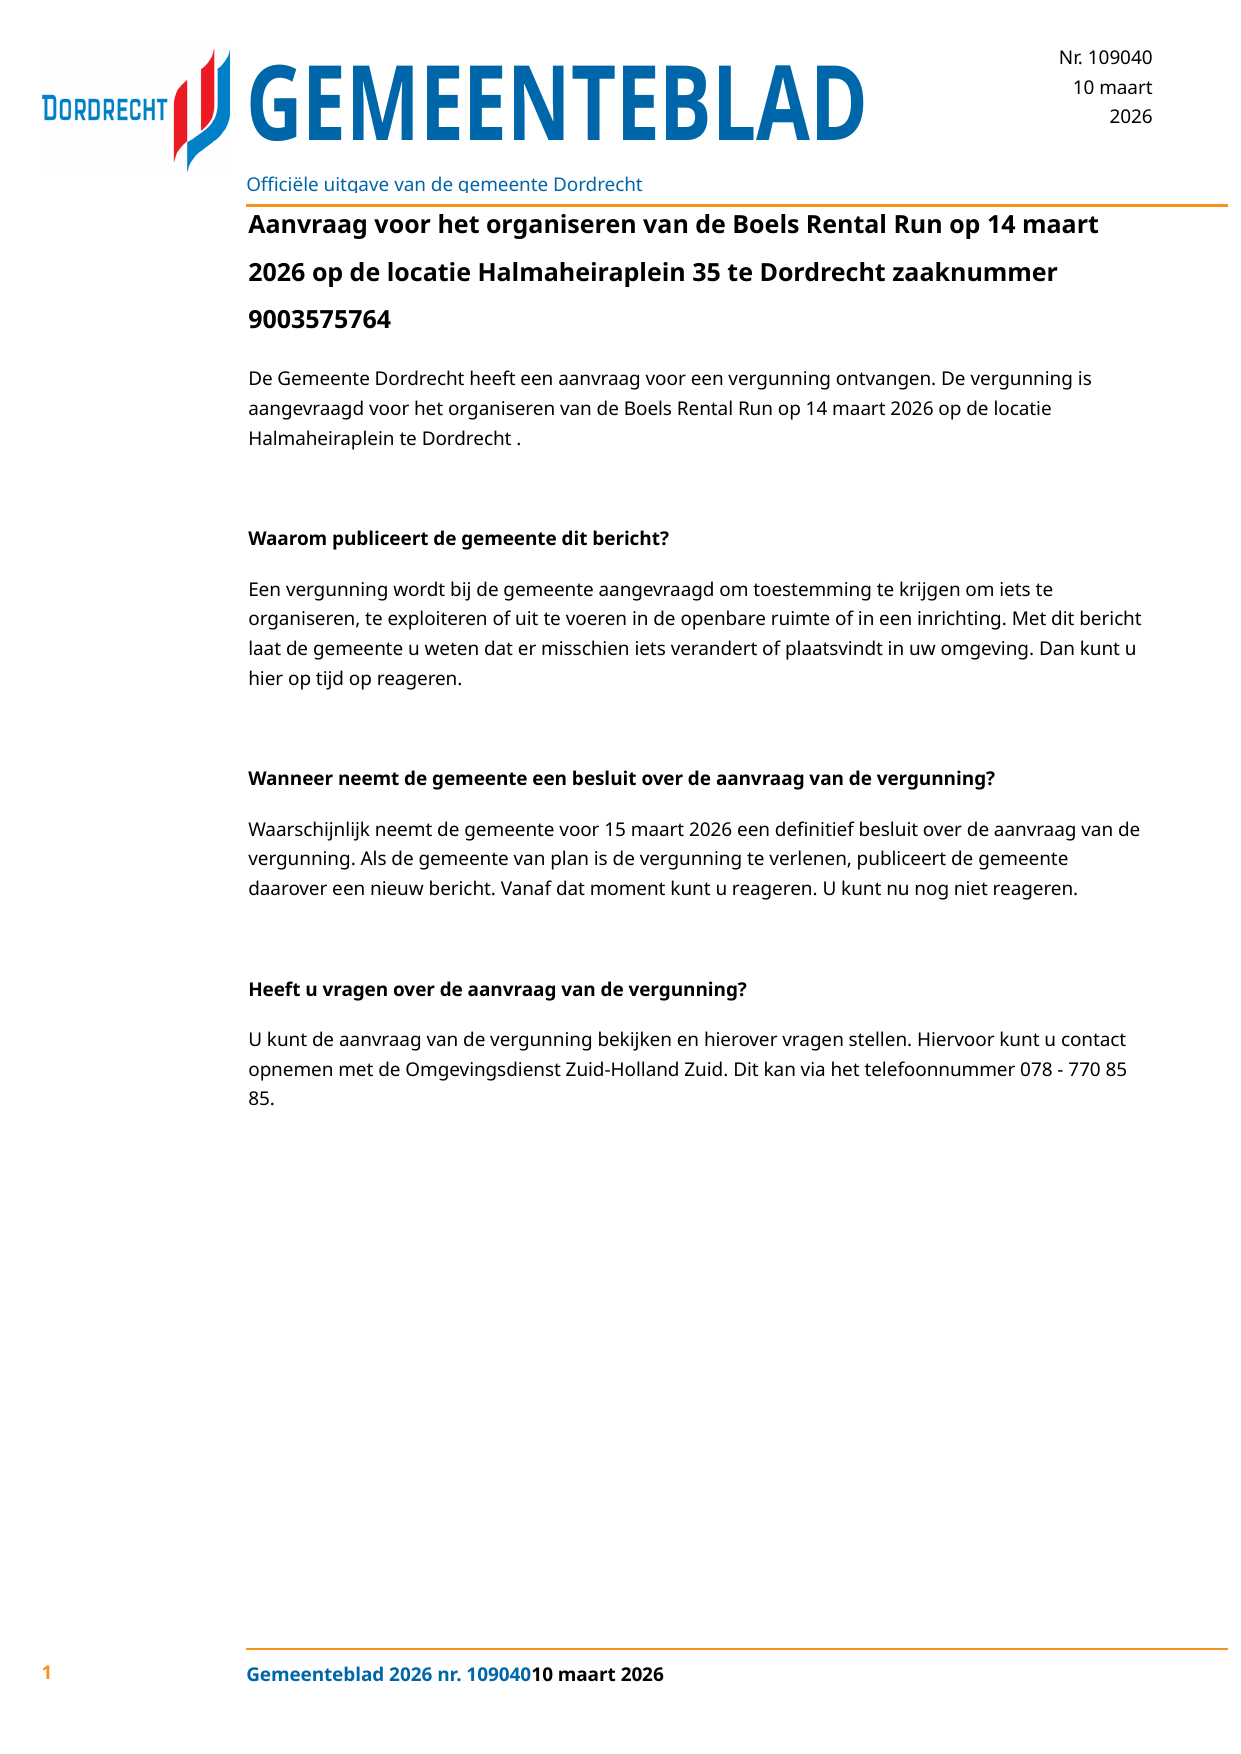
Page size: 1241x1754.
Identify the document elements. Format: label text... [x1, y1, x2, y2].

text Wanneer neemt de gemeente een besluit over de aanvraag van de vergunning? [248, 766, 1152, 791]
text Waarom publiceert de gemeente dit bericht? [248, 526, 1152, 551]
text Waarschijnlijk neemt de gemeente voor 15 maart 2026 een definitief besluit over de aanvraag van de vergunning. Als de gemeente van plan is de vergunning te verlenen, publiceert de gemeente daarover een nieuw bericht. Vanaf dat moment kunt u reageren. U kunt nu nog niet reageren. [248, 816, 1152, 901]
text Heeft u vragen over de aanvraag van de vergunning? [248, 976, 1152, 1002]
picture [41, 47, 231, 172]
text Een vergunning wordt bij de gemeente aangevraagd om toestemming te krijgen om iets te organiseren, te exploiteren of uit te voeren in de openbare ruimte of in een inrichting. Met dit bericht laat de gemeente u weten dat er misschien iets verandert of plaatsvindt in uw omgeving. Dan kunt u hier op tijd op reageren. [248, 576, 1152, 690]
text U kunt de aanvraag van de vergunning bekijken en hierover vragen stellen. Hiervoor kunt u contact opnemen met de Omgevingsdienst Zuid-Holland Zuid. Dit kan via het telefoonnummer 078 - 770 85 85. [248, 1026, 1152, 1111]
text Aanvraag voor het organiseren van de Boels Rental Run op 14 maart 2026 op de locatie Halmaheiraplein 35 te Dordrecht zaaknummer 9003575764 [248, 207, 1152, 336]
text De Gemeente Dordrecht heeft een aanvraag voor een vergunning ontvangen. De vergunning is aangevraagd voor het organiseren van de Boels Rental Run op 14 maart 2026 op de locatie Halmaheiraplein te Dordrecht . [248, 366, 1152, 450]
